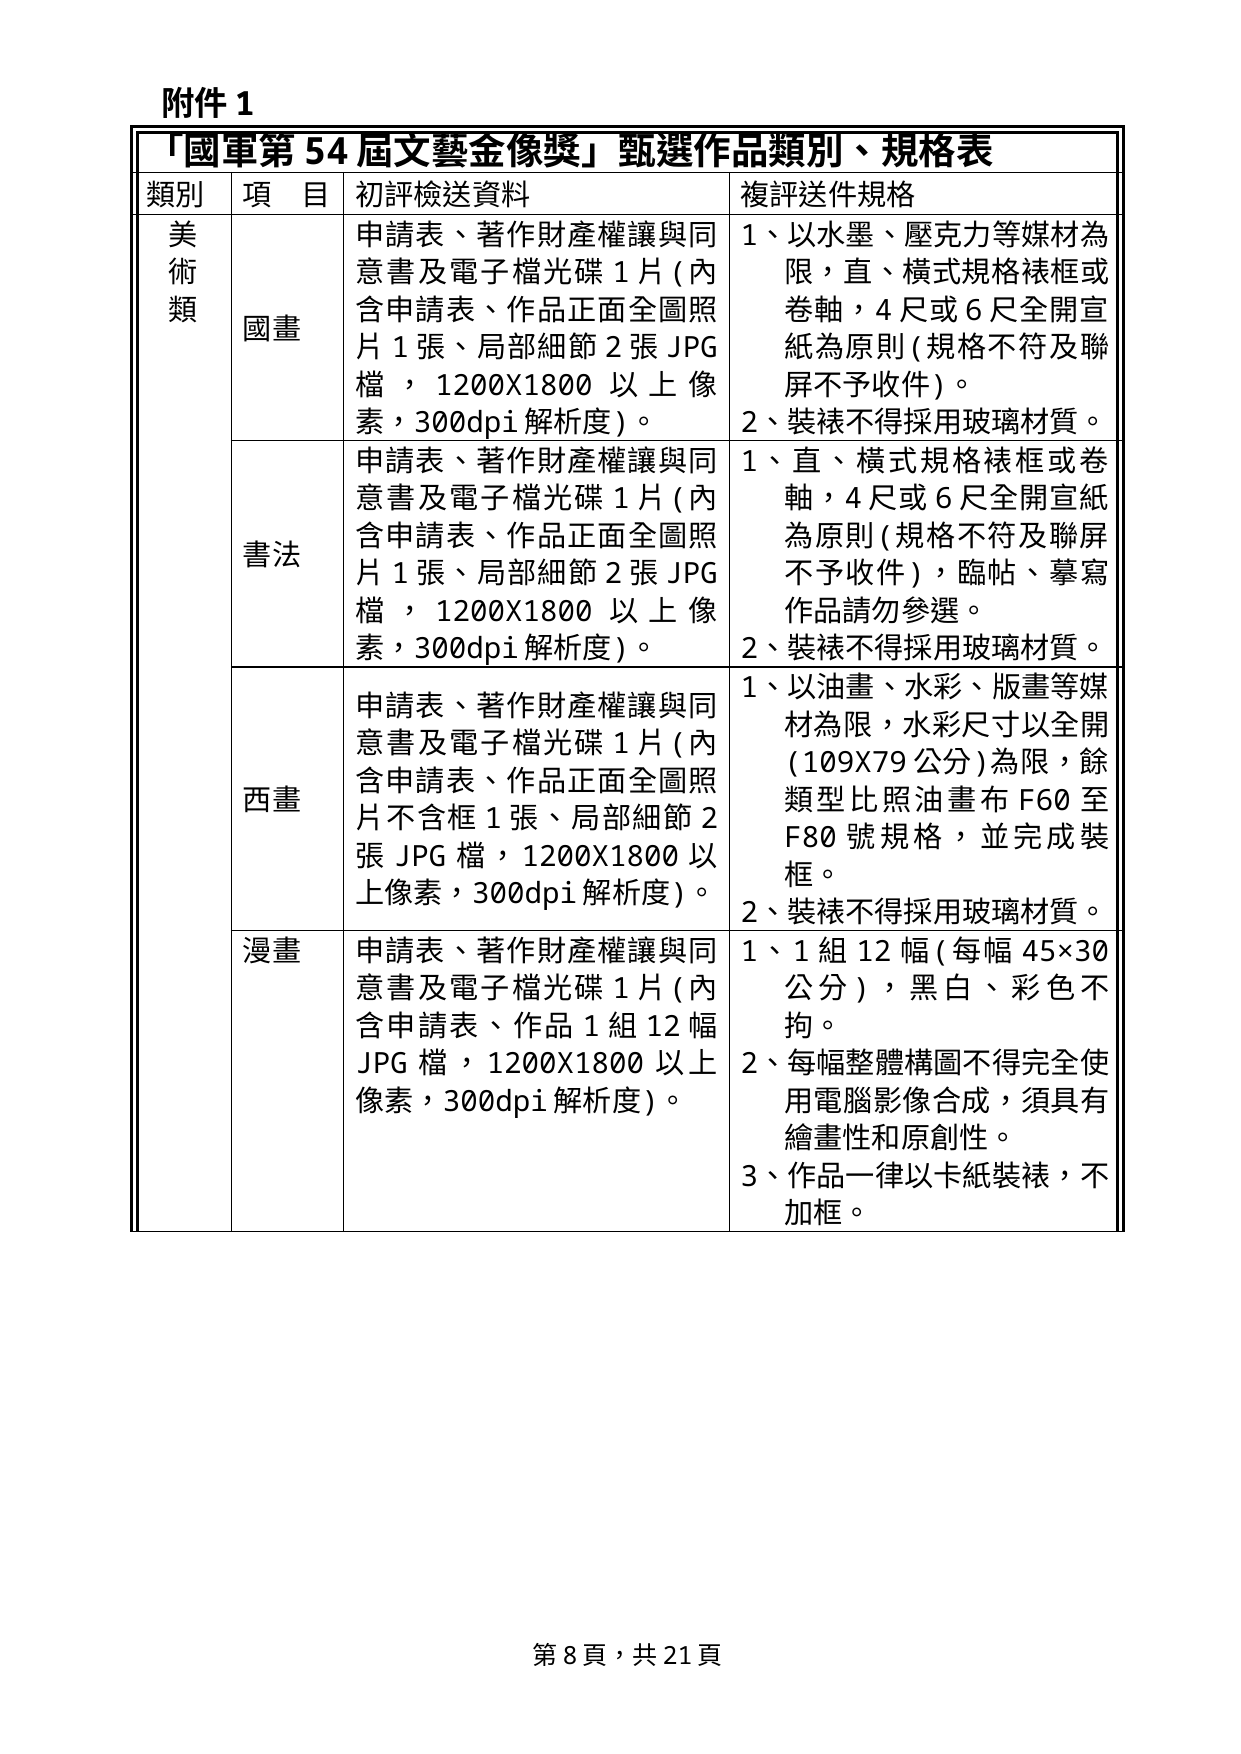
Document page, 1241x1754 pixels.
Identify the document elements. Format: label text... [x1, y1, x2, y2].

table_cell 美 術 類 [139, 215, 231, 1231]
table_cell 1、直、橫式規格裱框或卷軸，4尺或6尺全開宣紙為原則(規格不符及聯屏不予收件)，臨帖、摹寫作品請勿參選。 2、裝裱不得採用玻璃材質。 [730, 441, 1116, 666]
table_cell 項 目 [232, 173, 343, 214]
table_cell 申請表、著作財產權讓與同意書及電子檔光碟1片(內含申請表、作品正面全圖照片1張、局部細節2張JPG檔，1200X1800以上像素，300dpi解析度)。 [344, 441, 729, 666]
table_cell 申請表、著作財產權讓與同意書及電子檔光碟1片(內含申請表、作品1組12幅JPG檔，1200X1800以上像素，300dpi解析度)。 [344, 931, 729, 1231]
table_cell 複評送件規格 [730, 173, 1116, 214]
table_cell 類別 [139, 173, 231, 214]
table_cell 國畫 [232, 215, 343, 440]
table_header 「國軍第54屆文藝金像獎」甄選作品類別、規格表 [135, 128, 1120, 172]
text 附件1 [161, 75, 1122, 125]
table_cell 1、以水墨、壓克力等媒材為限，直、橫式規格裱框或卷軸，4尺或6尺全開宣紙為原則(規格不符及聯屏不予收件)。 2、裝裱不得採用玻璃材質。 [730, 215, 1116, 440]
table_cell 西畫 [232, 668, 343, 930]
table_cell 漫畫 [232, 931, 343, 1231]
table_cell 1、以油畫、水彩、版畫等媒材為限，水彩尺寸以全開(109X79公分)為限，餘類型比照油畫布F60至F80號規格，並完成裝框。 2、裝裱不得採用玻璃材質。 [730, 668, 1116, 930]
table_cell 申請表、著作財產權讓與同意書及電子檔光碟1片(內含申請表、作品正面全圖照片不含框1張、局部細節2張JPG檔，1200X1800以上像素，300dpi解析度)。 [344, 668, 729, 930]
table_cell 初評檢送資料 [344, 173, 729, 214]
table_cell 1、1組12幅(每幅45×30公分)，黑白、彩色不拘。 2、每幅整體構圖不得完全使用電腦影像合成，須具有繪畫性和原創性。 3、作品一律以卡紙裝裱，不加框。 [730, 931, 1116, 1231]
table_cell 書法 [232, 441, 343, 666]
table_cell 申請表、著作財產權讓與同意書及電子檔光碟1片(內含申請表、作品正面全圖照片1張、局部細節2張JPG檔，1200X1800以上像素，300dpi解析度)。 [344, 215, 729, 440]
